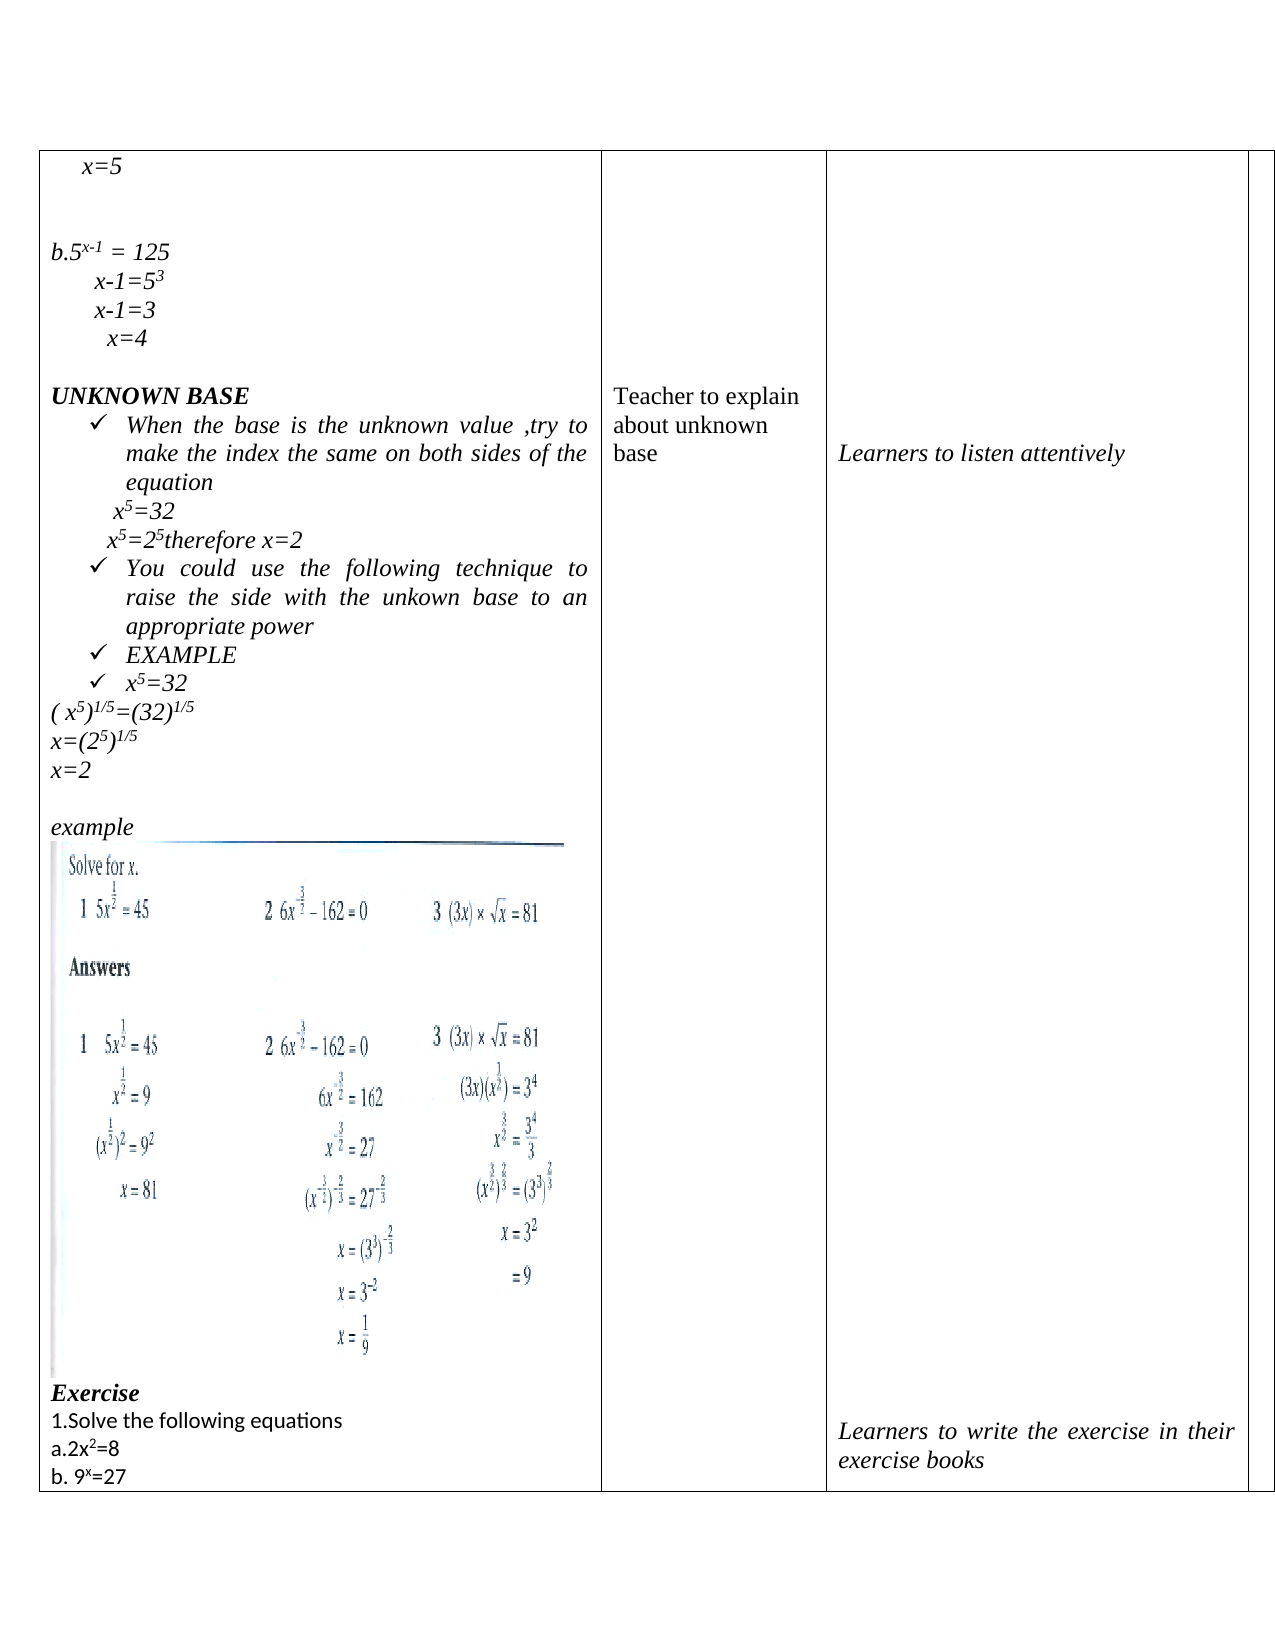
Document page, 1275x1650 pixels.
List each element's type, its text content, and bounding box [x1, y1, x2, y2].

table_cell SOLVING EQUATIONS INVOLVING INDICES The are two types of equation that include indices 1.equation with an unknown index such as 3x=81 2.equation with an unknown base ,such as x5= 32 UNKNOWN INEX (OR EXPONENT) When the index is the unknown value ,solve the equation by writing both sides as a power of the same base (make the base on both sides of the equality sign the same ) EXAMPLE 3x=81 3x=34therefore x = 4 Example Solve for x in each case a.2x+1 =64 b.5x-1 = 125 SOLUTION a.2x+1 =64 2x+1 =26 x+1=6 x=5 b.5x-1 = 125 x-1=53 x-1=3 x=4 UNKNOWN BASE When the base is the unknown value ,try to make the index the same on both sides of the equation x5=32 x5=25therefore x=2 You could use the following technique to raise the side with the unkown base to an appropriate power EXAMPLE x5=32 ( x5)1/5=(32)1/5 x=(25)1/5 x=2 example Exercise 1.Solve the following equations a.2x2=8 b. 9x=27 c d. e. f. g. h. =27 g. 2. solve the following equations for x a. c. d. 5 e. =2 f. (2x)()=16 3Solve for x = [40, 151, 601, 1491]
table_cell Learners to write the example in their exercise books Learners to listen attentively Learners to listen attentively Learners to write the exercise in their exercise books EXPECTED ANSWER 1. a. x=3 b. x= c. x=-1 d. x=3 e. x=0 f. x= -1 g. x= -2 b. x= i. x=1 2. a. x= b. x= c. x= d. x=15 e. x=9 f. x=4 3. x=-3 or x=1 [827, 151, 1248, 1491]
table_cell [1249, 151, 1274, 1491]
table_cell Teacher to explain about unknown base [602, 151, 826, 1491]
